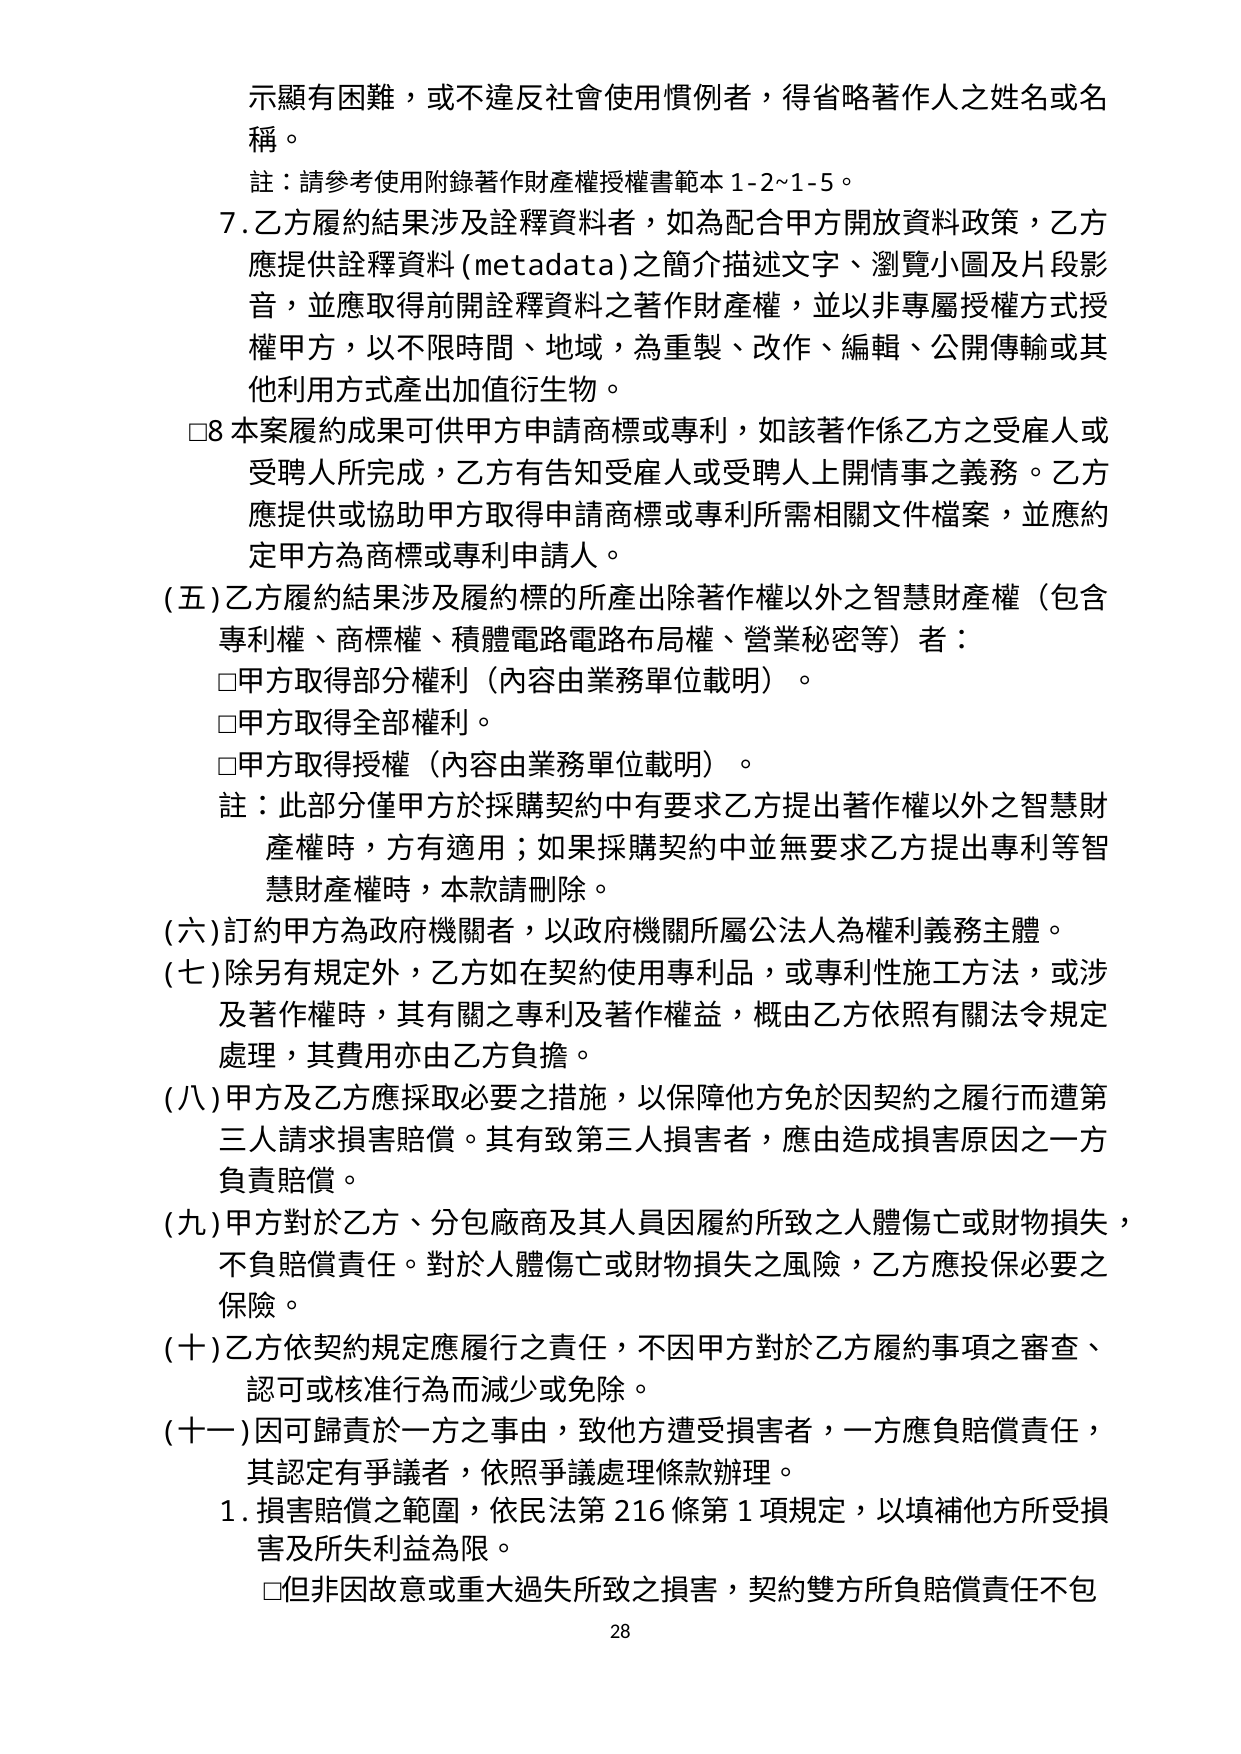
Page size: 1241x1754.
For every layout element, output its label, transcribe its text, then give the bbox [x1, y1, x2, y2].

text 註：此部分僅甲方於採購契約中有要求乙方提出著作權以外之智慧財產權時，方有適用；如果採購契約中並無要求乙方提出專利等智慧財產權時，本款請刪除。 [218, 783, 1110, 908]
text (十一)因可歸責於一方之事由，致他方遭受損害者，一方應負賠償責任，其認定有爭議者，依照爭議處理條款辦理。 [159, 1408, 1110, 1492]
text 6.本案如有利用他人之著作如音樂、攝影、圖形、視聽、錄音、戲劇、舞蹈、美術、翻譯及其他著作時，乙方應取得該著作之著作財產權人同意其著作於本契約所完成之著作，甲方及甲方授權之人得依本款第1目內容為相關利用之約定，乙方並應將上開授權同意書交付甲方。甲方利用履約成果時，除著作人明示不具名外，應以適當方式表示著作人姓名或名稱。「文化藝術工作者及事業著作權保障辦法」第4條關於著作人格權規定，依著作利用之目的及方法，於表示顯有困難，或不違反社會使用慣例者，得省略著作人之姓名或名稱。 [218, 75, 1110, 158]
text □甲方取得授權（內容由業務單位載明）。 [205, 742, 1110, 783]
text □8本案履約成果可供甲方申請商標或專利，如該著作係乙方之受雇人或受聘人所完成，乙方有告知受雇人或受聘人上開情事之義務。乙方應提供或協助甲方取得申請商標或專利所需相關文件檔案，並應約定甲方為商標或專利申請人。 [189, 408, 1110, 575]
text (八)甲方及乙方應採取必要之措施，以保障他方免於因契約之履行而遭第三人請求損害賠償。其有致第三人損害者，應由造成損害原因之一方負責賠償。 [159, 1075, 1110, 1200]
text □甲方取得全部權利。 [205, 700, 1110, 742]
text (七)除另有規定外，乙方如在契約使用專利品，或專利性施工方法，或涉及著作權時，其有關之專利及著作權益，概由乙方依照有關法令規定處理，其費用亦由乙方負擔。 [159, 950, 1110, 1075]
text □但非因故意或重大過失所致之損害，契約雙方所負賠償責任不包 [194, 1567, 1110, 1608]
text (六)訂約甲方為政府機關者，以政府機關所屬公法人為權利義務主體。 [159, 908, 1110, 950]
text (五)乙方履約結果涉及履約標的所產出除著作權以外之智慧財產權（包含專利權、商標權、積體電路電路布局權、營業秘密等）者： [159, 575, 1110, 658]
text 7.乙方履約結果涉及詮釋資料者，如為配合甲方開放資料政策，乙方應提供詮釋資料(metadata)之簡介描述文字、瀏覽小圖及片段影音，並應取得前開詮釋資料之著作財產權，並以非專屬授權方式授權甲方，以不限時間、地域，為重製、改作、編輯、公開傳輸或其他利用方式產出加值衍生物。 [218, 200, 1110, 408]
text (十)乙方依契約規定應履行之責任，不因甲方對於乙方履約事項之審查、認可或核准行為而減少或免除。 [159, 1325, 1110, 1408]
list 損害賠償之範圍，依民法第216條第1項規定，以填補他方所受損害及所失利益為限。 [219, 1492, 1110, 1567]
text (九)甲方對於乙方、分包廠商及其人員因履約所致之人體傷亡或財物損失，不負賠償責任。對於人體傷亡或財物損失之風險，乙方應投保必要之保險。 [159, 1200, 1110, 1325]
text 註：請參考使用附錄著作財產權授權書範本1-2~1-5。 [249, 158, 1110, 200]
text □甲方取得部分權利（內容由業務單位載明）。 [205, 658, 1110, 700]
